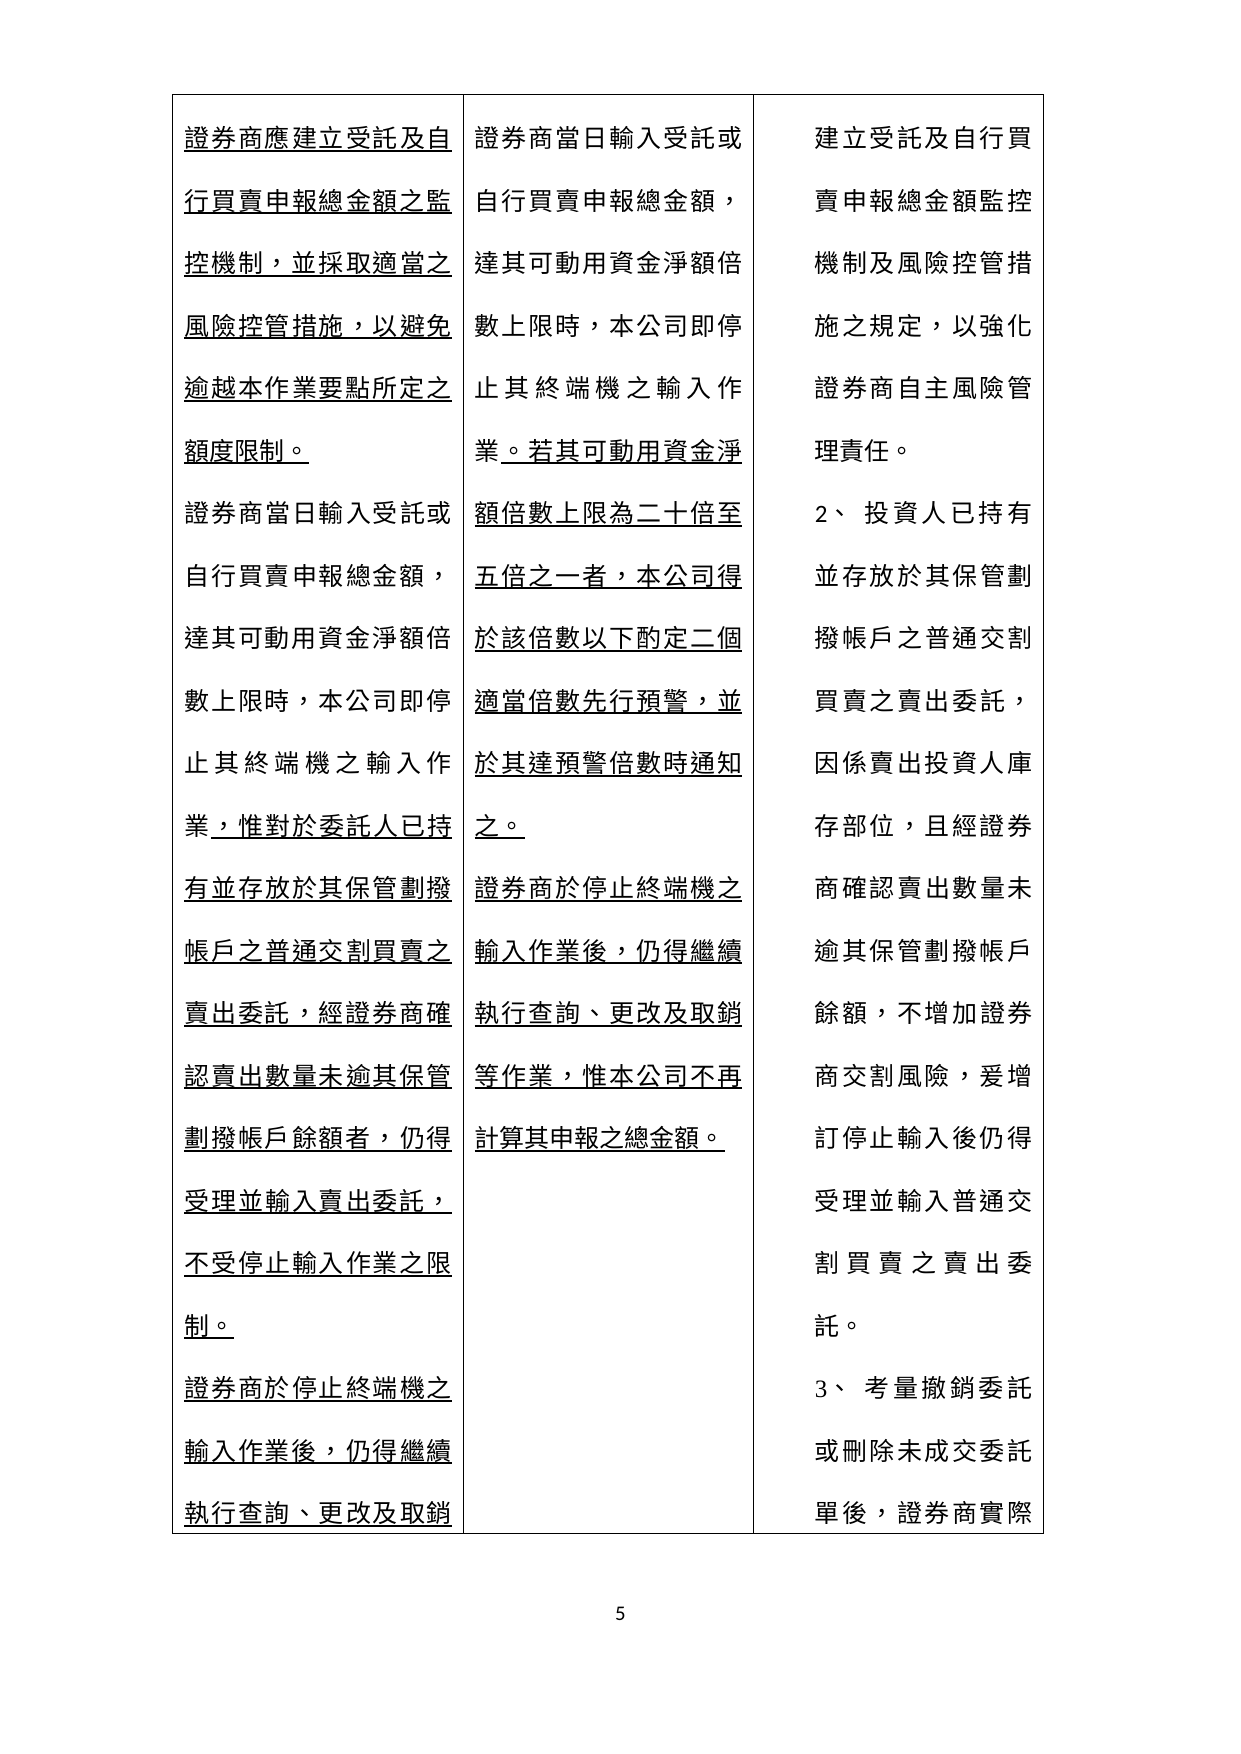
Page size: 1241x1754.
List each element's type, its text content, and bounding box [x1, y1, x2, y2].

table_cell 增訂證券商應建立受託及自行買賣申報總金額監控機制及風險控管措施之規定，以強化證券商自主風險管理責任。 投資人已持有並存放於其保管劃撥帳戶之普通交割買賣之賣出委託，因係賣出投資人庫存部位，且經證券商確認賣出數量未逾其保管劃撥帳戶餘額，不增加證券商交割風險，爰增訂停止輸入後仍得受理並輸入普通交割買賣之賣出委託。 考量撤銷委託或刪除未成交委託單後，證券商實際暴險程度已降低，爰增訂經本公司系統即時檢核符合規定者，得動態恢復輸入買賣申報功能之機制，降低對投資人交易權益之影響。 [754, 95, 1043, 1533]
table_cell 證券商應建立受託及自行買賣申報總金額之監控機制，並採取適當之風險控管措施，以避免逾越本作業要點所定之額度限制。 證券商當日輸入受託或自行買賣申報總金額，達其可動用資金淨額倍數上限時，本公司即停止其終端機之輸入作業，惟對於委託人已持有並存放於其保管劃撥帳戶之普通交割買賣之賣出委託，經證券商確認賣出數量未逾其保管劃撥帳戶餘額者，仍得受理並輸入賣出委託，不受停止輸入作業之限制。 證券商於停止終端機之輸入作業後，仍得繼續執行查詢、更改及取銷 [173, 95, 463, 1533]
table_cell 證券商當日輸入受託或自行買賣申報總金額，達其可動用資金淨額倍數上限時，本公司即停止其終端機之輸入作業。若其可動用資金淨額倍數上限為二十倍至五倍之一者，本公司得於該倍數以下酌定二個適當倍數先行預警，並於其達預警倍數時通知之。 證券商於停止終端機之輸入作業後，仍得繼續執行查詢、更改及取銷等作業，惟本公司不再計算其申報之總金額。 [464, 95, 753, 1533]
